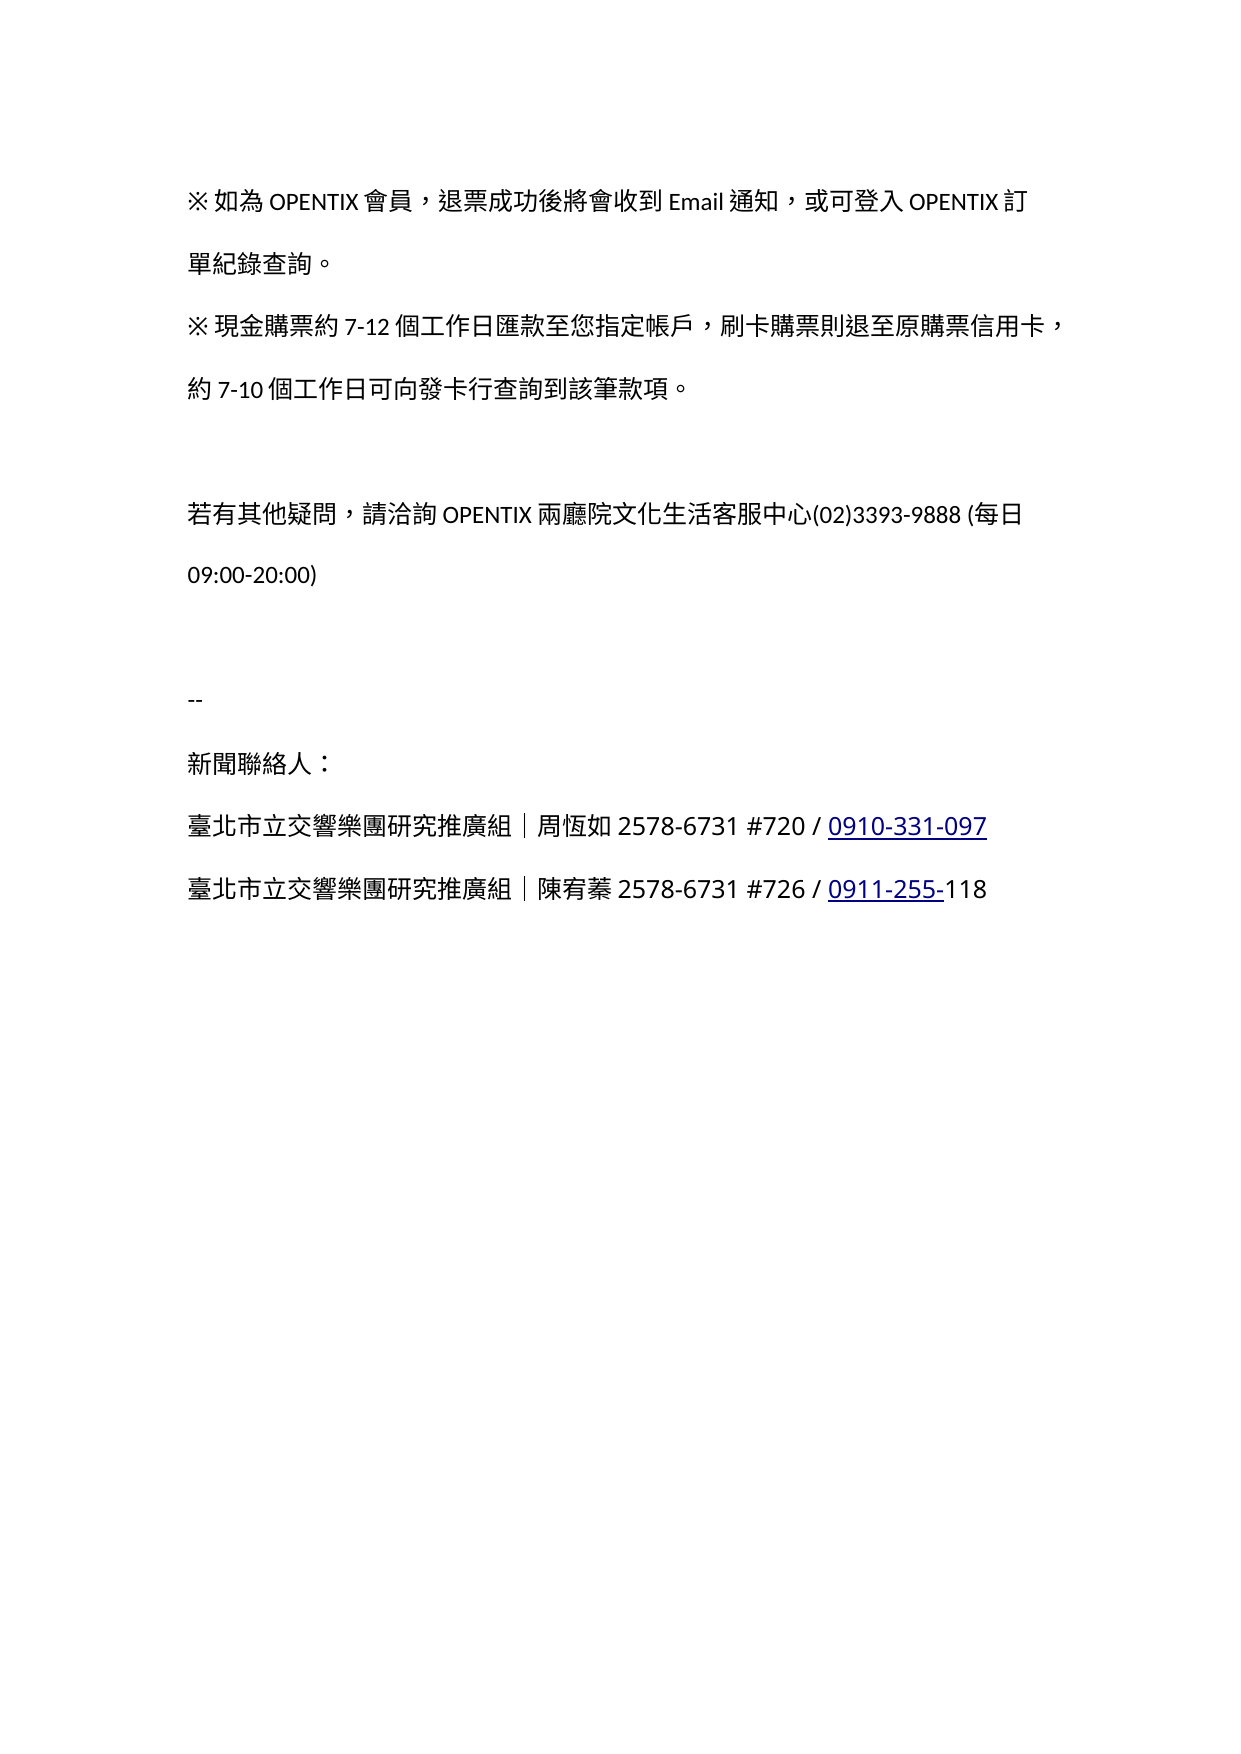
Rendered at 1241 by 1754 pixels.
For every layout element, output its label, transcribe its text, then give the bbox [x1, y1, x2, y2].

text ※ 現金購票約7-12個工作日匯款至您指定帳戶，刷卡購票則退至原購票信用卡，約7-10個工作日可向發卡行查詢到該筆款項。 [187, 283, 1053, 408]
text 新聞聯絡人： 臺北市立交響樂團研究推廣組｜周恆如2578-6731 #720 / 0910-331-097 臺北市立交響樂團研究推廣組｜陳宥蓁2578-6731 #726 / 0911-255-118 [187, 721, 1053, 908]
text -- [187, 658, 1053, 721]
text 若有其他疑問，請洽詢OPENTIX兩廳院文化生活客服中心(02)3393-9888 (每日09:00-20:00) [187, 471, 1053, 596]
text ※ 如為OPENTIX會員，退票成功後將會收到Email通知，或可登入OPENTIX訂單紀錄查詢。 [187, 158, 1053, 283]
